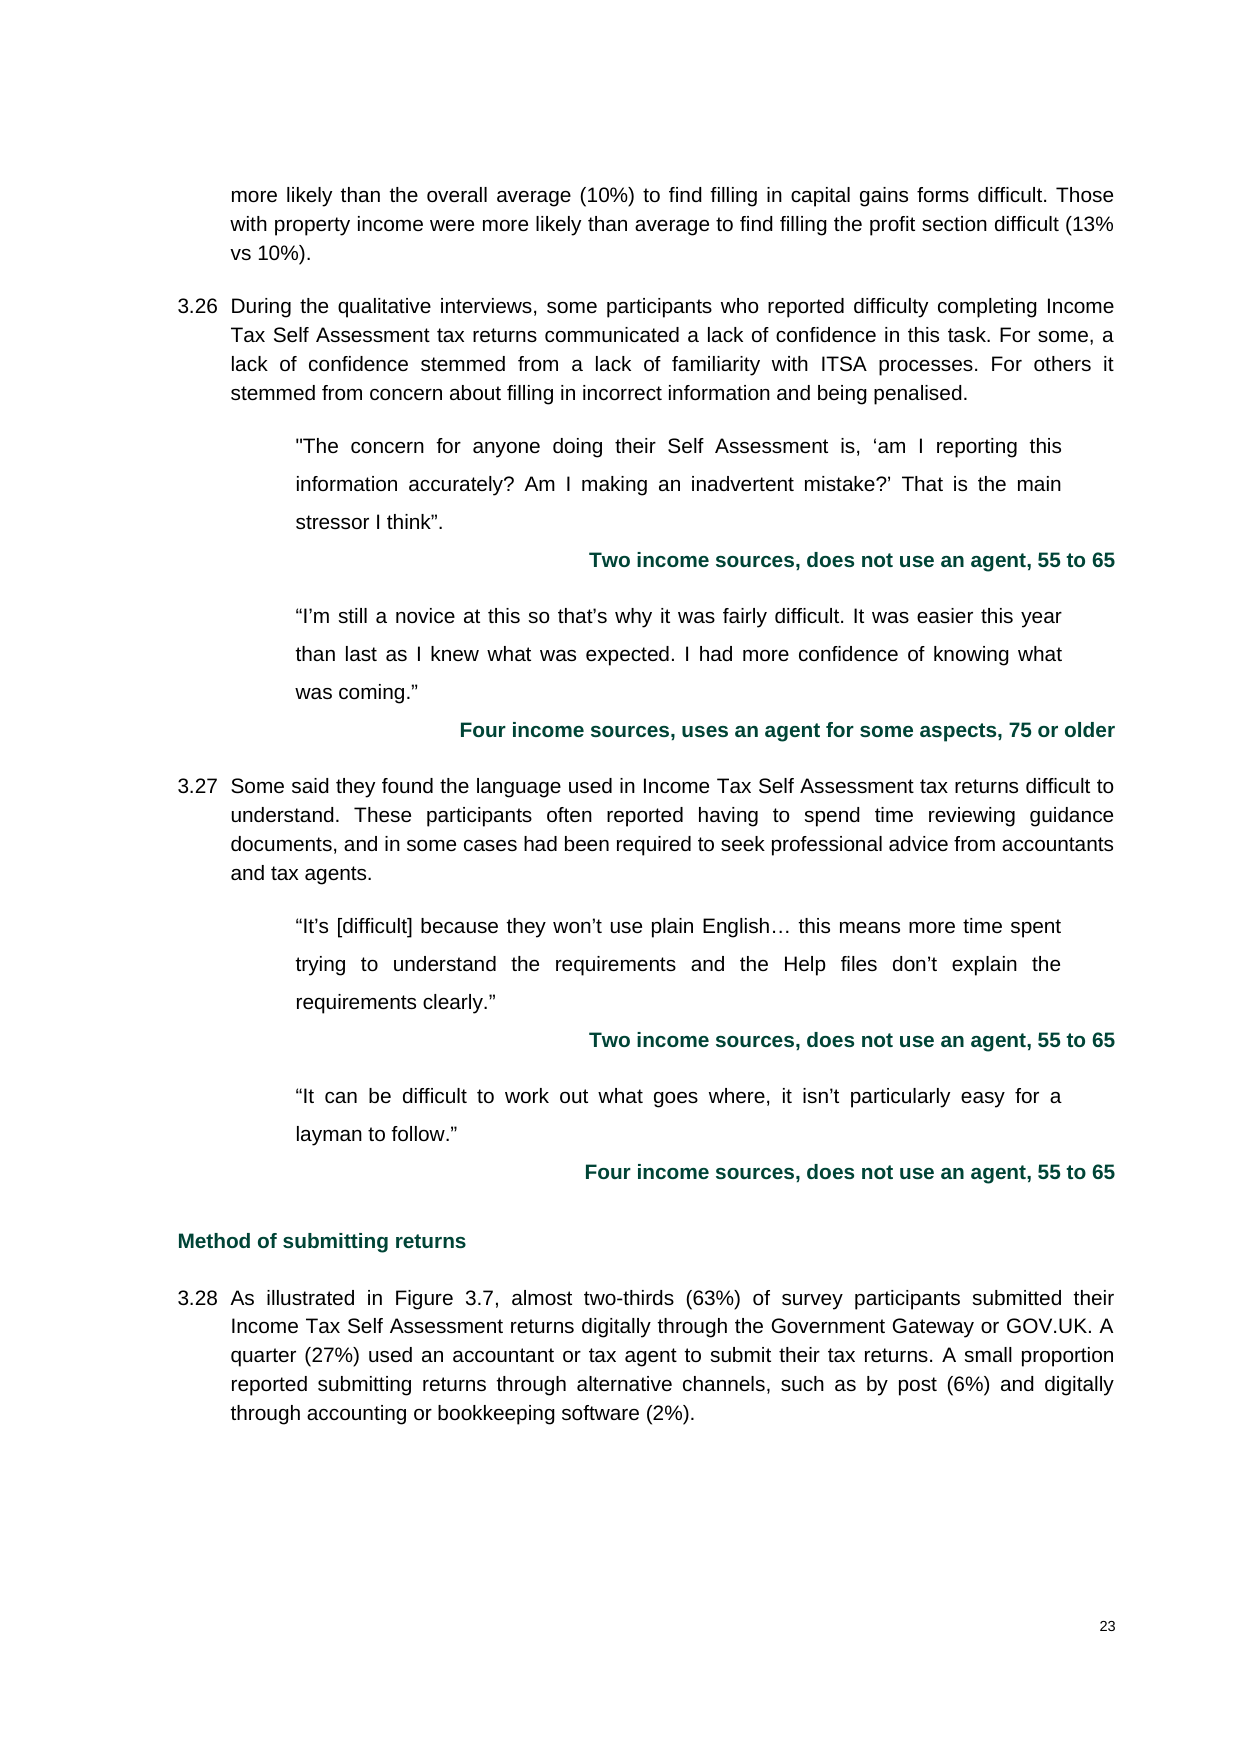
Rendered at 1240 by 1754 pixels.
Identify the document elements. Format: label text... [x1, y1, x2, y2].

list As illustrated in Figure 3.7, almost two-thirds (63%) of survey participants submitted their Income Tax Self Assessment returns digitally through the Government Gateway or GOV.UK. A quarter (27%) used an accountant or tax agent to submit their tax returns. A small proportion reported submitting returns through alternative channels, such as by post (6%) and digitally through accounting or bookkeeping software (2%). [177, 1286, 1115, 1424]
list more likely than the overall average (10%) to find filling in capital gains forms difficult. Those with property income were more likely than average to find filling the profit section difficult (13% vs 10%). [177, 183, 1115, 264]
text “It’s [difficult] because they won’t use plain English… this means more time spent trying to understand the requirements and the Help files don’t explain the requirements clearly.” [295, 914, 1063, 1022]
subtitle Method of submitting returns [177, 1229, 1115, 1261]
text Four income sources, does not use an agent, 55 to 65 [177, 1160, 1115, 1192]
text Two income sources, does not use an agent, 55 to 65 [177, 1028, 1115, 1059]
text “It can be difficult to work out what goes where, it isn’t particularly easy for a layman to follow.” [295, 1084, 1063, 1154]
text Two income sources, does not use an agent, 55 to 65 [177, 548, 1115, 579]
text "The concern for anyone doing their Self Assessment is, ‘am I reporting this information accurately? Am I making an inadvertent mistake?’ That is the main stressor I think”. [295, 434, 1063, 542]
list Some said they found the language used in Income Tax Self Assessment tax returns difficult to understand. These participants often reported having to spend time reviewing guidance documents, and in some cases had been required to seek professional advice from accountants and tax agents. [177, 774, 1115, 884]
text Four income sources, uses an agent for some aspects, 75 or older [177, 718, 1115, 749]
list During the qualitative interviews, some participants who reported difficulty completing Income Tax Self Assessment tax returns communicated a lack of confidence in this task. For some, a lack of confidence stemmed from a lack of familiarity with ITSA processes. For others it stemmed from concern about filling in incorrect information and being penalised. [177, 294, 1115, 404]
text “I’m still a novice at this so that’s why it was fairly difficult. It was easier this year than last as I knew what was expected. I had more confidence of knowing what was coming.” [295, 604, 1063, 712]
